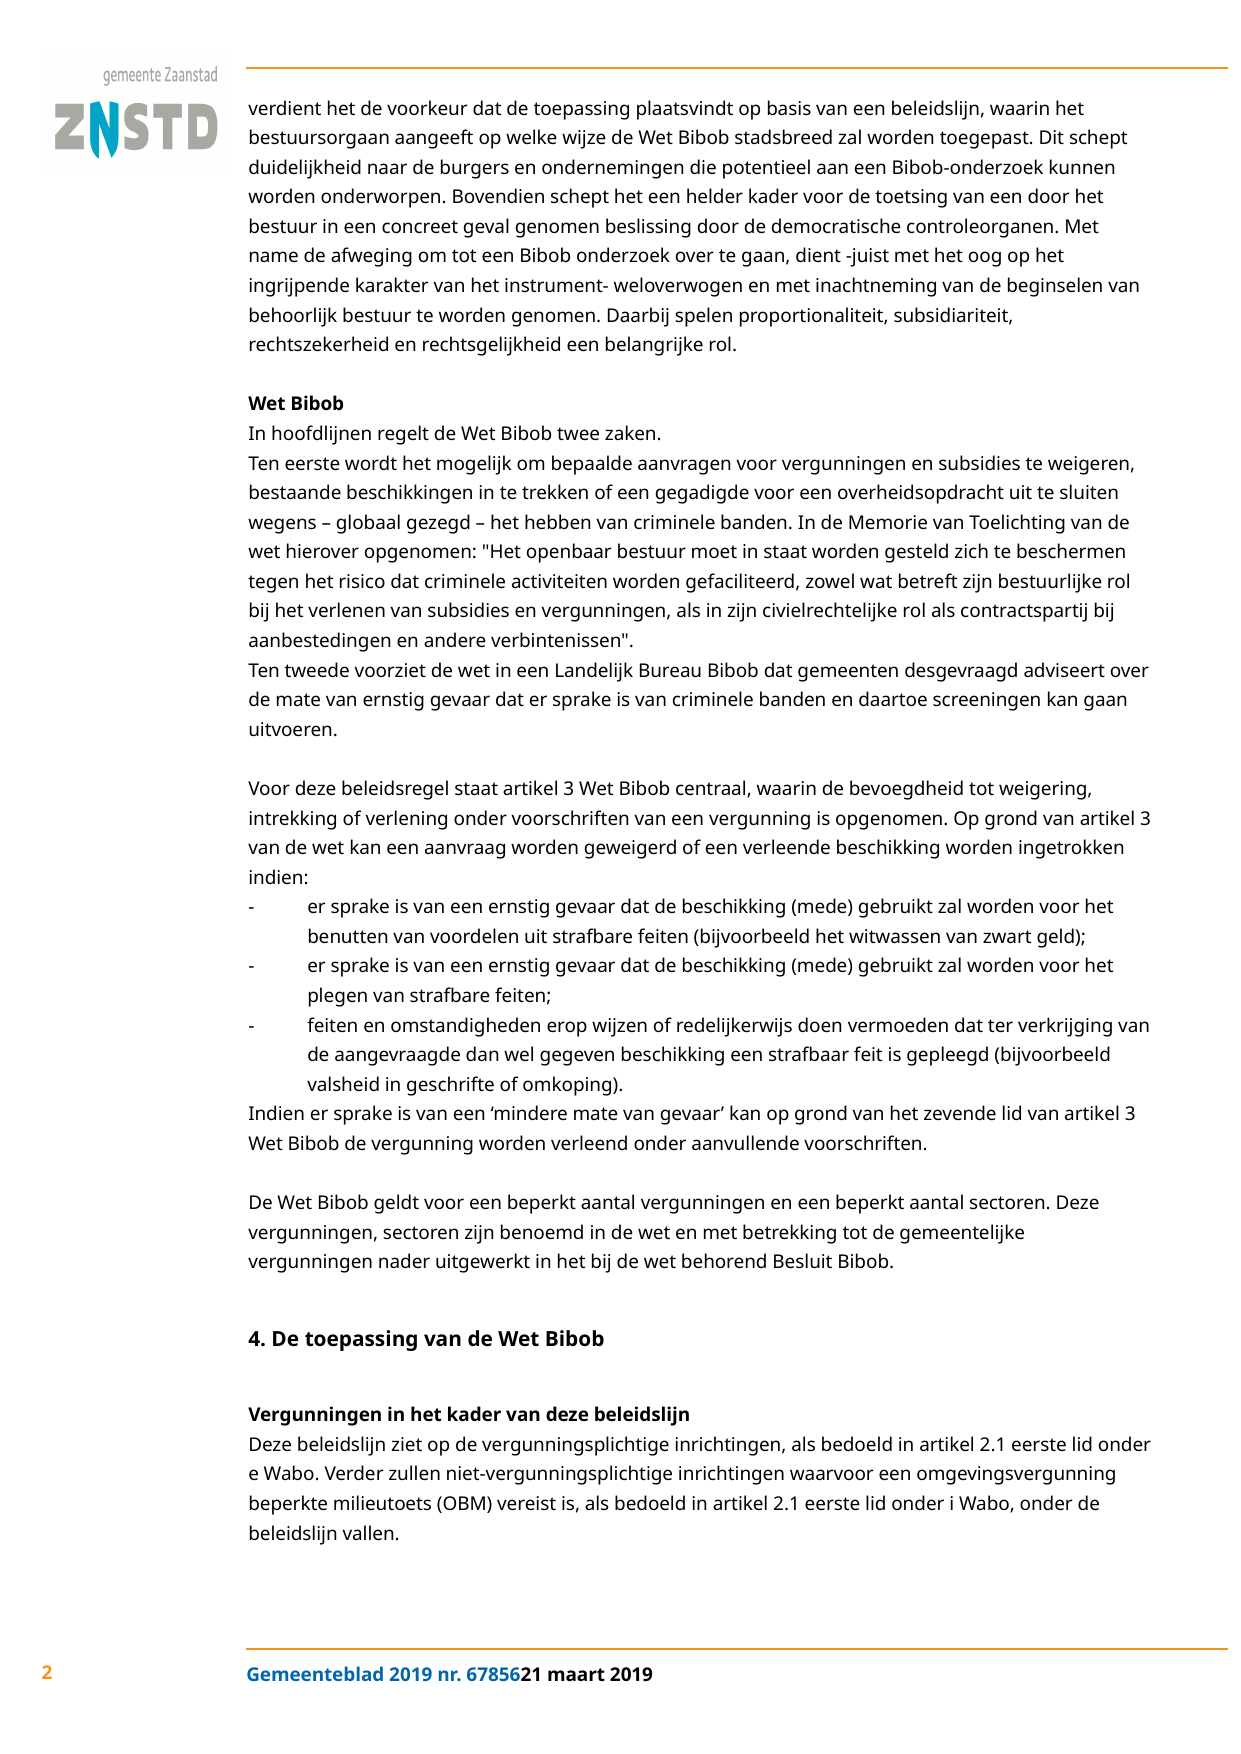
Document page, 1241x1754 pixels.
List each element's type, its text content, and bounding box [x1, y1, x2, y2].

text Ten eerste wordt het mogelijk om bepaalde aanvragen voor vergunningen en subsidies te weigeren, bestaande beschikkingen in te trekken of een gegadigde voor een overheidsopdracht uit te sluiten wegens – globaal gezegd – het hebben van criminele banden. In de Memorie van Toelichting van de wet hierover opgenomen: "Het openbaar bestuur moet in staat worden gesteld zich te beschermen tegen het risico dat criminele activiteiten worden gefaciliteerd, zowel wat betreft zijn bestuurlijke rol bij het verlenen van subsidies en vergunningen, als in zijn civielrechtelijke rol als contractspartij bij aanbestedingen en andere verbintenissen". [248, 450, 1152, 653]
text Wet Bibob [248, 391, 1152, 416]
text verdient het de voorkeur dat de toepassing plaatsvindt op basis van een beleidslijn, waarin het bestuursorgaan aangeeft op welke wijze de Wet Bibob stadsbreed zal worden toegepast. Dit schept duidelijkheid naar de burgers en ondernemingen die potentieel aan een Bibob-onderzoek kunnen worden onderworpen. Bovendien schept het een helder kader voor de toetsing van een door het bestuur in een concreet geval genomen beslissing door de democratische controleorganen. Met name de afweging om tot een Bibob onderzoek over te gaan, dient -juist met het oog op het ingrijpende karakter van het instrument- weloverwogen en met inachtneming van de beginselen van behoorlijk bestuur te worden genomen. Daarbij spelen proportionaliteit, subsidiariteit, rechtszekerheid en rechtsgelijkheid een belangrijke rol. [248, 95, 1152, 357]
text Indien er sprake is van een ‘mindere mate van gevaar’ kan op grond van het zevende lid van artikel 3 Wet Bibob de vergunning worden verleend onder aanvullende voorschriften. [248, 1101, 1152, 1156]
text Vergunningen in het kader van deze beleidslijn [248, 1401, 1152, 1427]
list er sprake is van een ernstig gevaar dat de beschikking (mede) gebruikt zal worden voor het plegen van strafbare feiten; [248, 953, 1152, 1008]
text Deze beleidslijn ziet op de vergunningsplichtige inrichtingen, als bedoeld in artikel 2.1 eerste lid onder e Wabo. Verder zullen niet-vergunningsplichtige inrichtingen waarvoor een omgevingsvergunning beperkte milieutoets (OBM) vereist is, als bedoeld in artikel 2.1 eerste lid onder i Wabo, onder de beleidslijn vallen. [248, 1431, 1152, 1546]
list er sprake is van een ernstig gevaar dat de beschikking (mede) gebruikt zal worden voor het benutten van voordelen uit strafbare feiten (bijvoorbeeld het witwassen van zwart geld); [248, 893, 1152, 949]
text Voor deze beleidsregel staat artikel 3 Wet Bibob centraal, waarin de bevoegdheid tot weigering, intrekking of verlening onder voorschriften van een vergunning is opgenomen. Op grond van artikel 3 van de wet kan een aanvraag worden geweigerd of een verleende beschikking worden ingetrokken indien: [248, 775, 1152, 890]
list feiten en omstandigheden erop wijzen of redelijkerwijs doen vermoeden dat ter verkrijging van de aangevraagde dan wel gegeven beschikking een strafbaar feit is gepleegd (bijvoorbeeld valsheid in geschrifte of omkoping). [248, 1012, 1152, 1097]
text In hoofdlijnen regelt de Wet Bibob twee zaken. [248, 420, 1152, 446]
text Ten tweede voorziet de wet in een Landelijk Bureau Bibob dat gemeenten desgevraagd adviseert over de mate van ernstig gevaar dat er sprake is van criminele banden en daartoe screeningen kan gaan uitvoeren. [248, 657, 1152, 742]
text 4. De toepassing van de Wet Bibob [248, 1324, 1152, 1352]
text De Wet Bibob geldt voor een beperkt aantal vergunningen en een beperkt aantal sectoren. Deze vergunningen, sectoren zijn benoemd in de wet en met betrekking tot de gemeentelijke vergunningen nader uitgewerkt in het bij de wet behorend Besluit Bibob. [248, 1189, 1152, 1274]
picture [41, 47, 231, 172]
